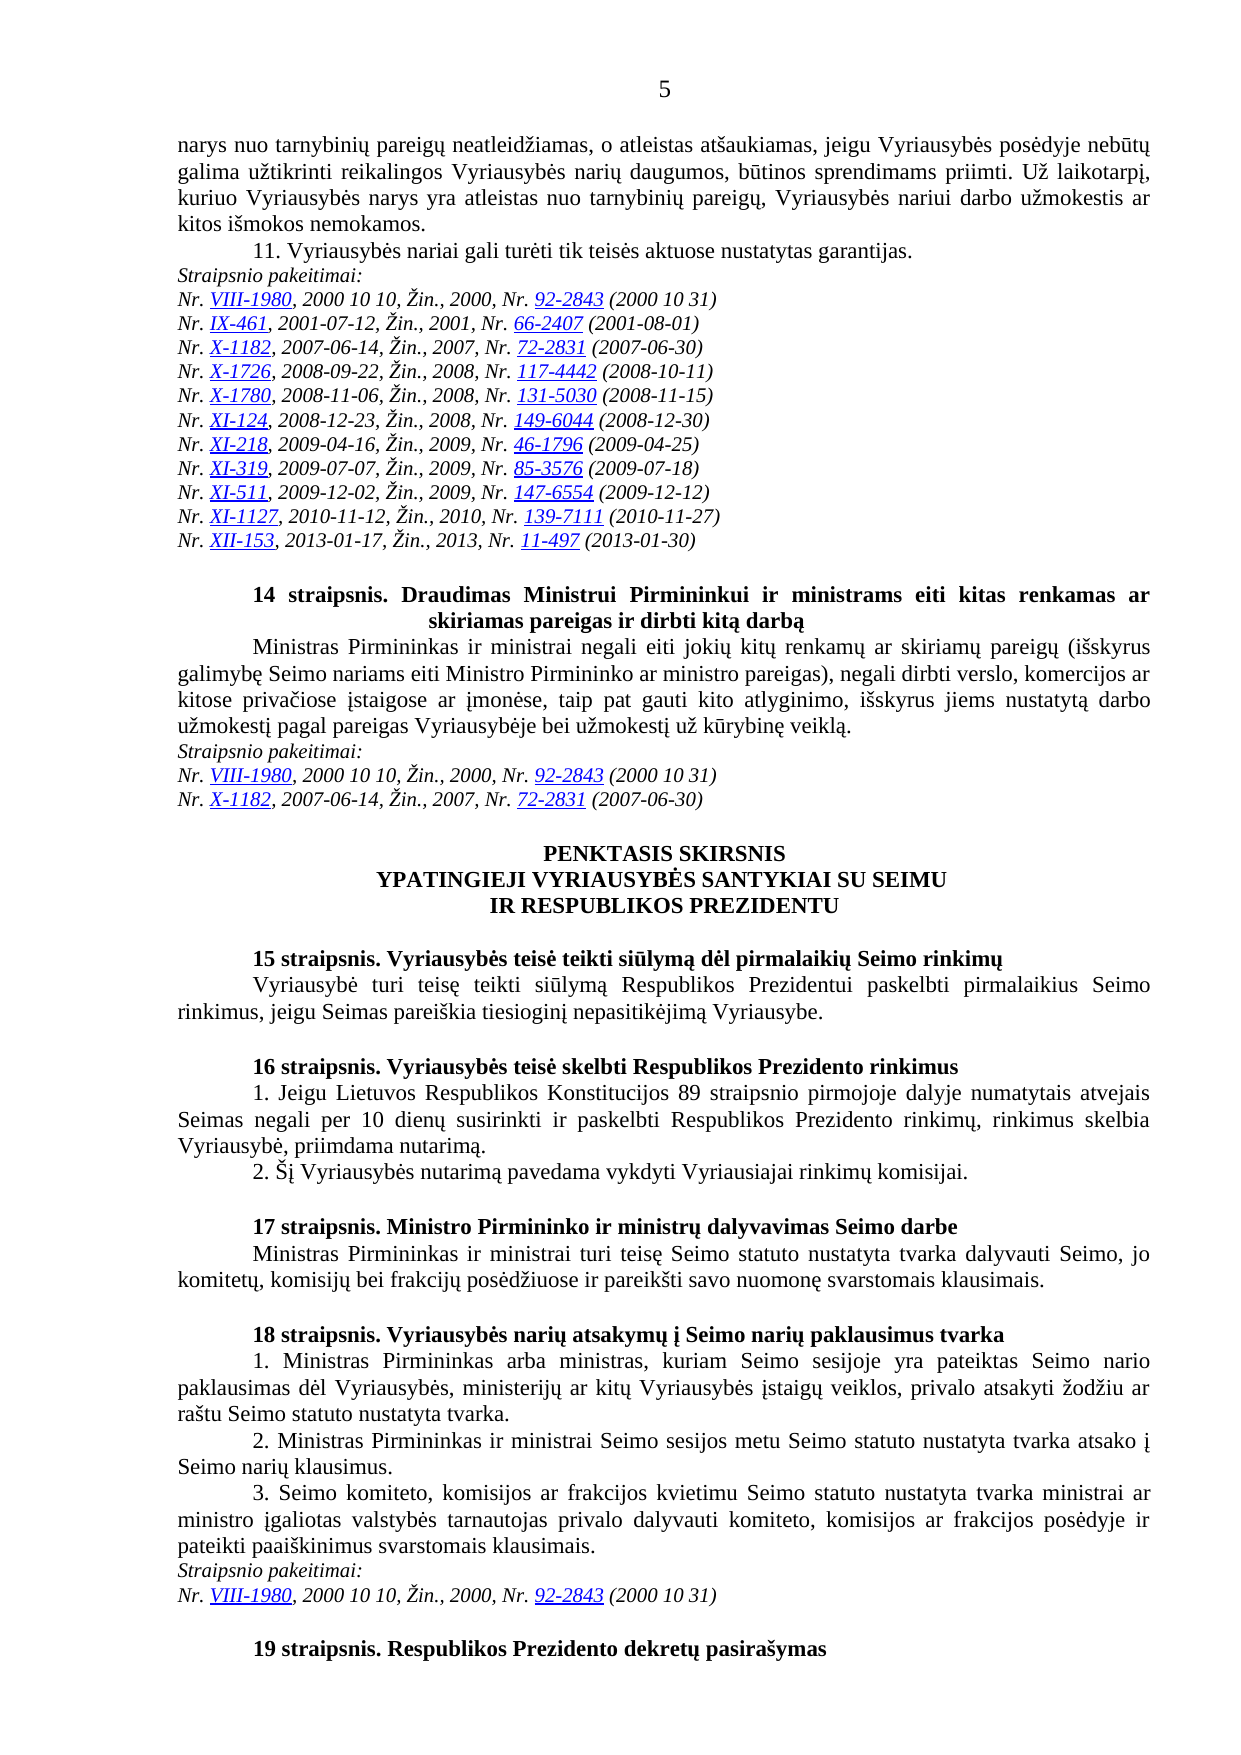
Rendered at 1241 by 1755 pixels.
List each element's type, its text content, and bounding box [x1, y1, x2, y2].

text 15 straipsnis. Vyriausybės teisė teikti siūlymą dėl pirmalaikių Seimo rinkimų [177, 945, 1152, 971]
text narys nuo tarnybinių pareigų neatleidžiamas, o atleistas atšaukiamas, jeigu Vyriausybės posėdyje nebūtų galima užtikrinti reikalingos Vyriausybės narių daugumos, būtinos sprendimams priimti. Už laikotarpį, kuriuo Vyriausybės narys yra atleistas nuo tarnybinių pareigų, Vyriausybės nariui darbo užmokestis ar kitos išmokos nemokamos. [177, 131, 1152, 237]
text 3. Seimo komiteto, komisijos ar frakcijos kvietimu Seimo statuto nustatyta tvarka ministrai ar ministro įgaliotas valstybės tarnautojas privalo dalyvauti komiteto, komisijos ar frakcijos posėdyje ir pateikti paaiškinimus svarstomais klausimais. [177, 1479, 1152, 1558]
text Nr. X-1780, 2008-11-06, Žin., 2008, Nr. 131-5030 (2008-11-15) [177, 383, 1152, 407]
text 17 straipsnis. Ministro Pirmininko ir ministrų dalyvavimas Seimo darbe [177, 1213, 1152, 1240]
text Nr. XII-153, 2013-01-17, Žin., 2013, Nr. 11-497 (2013-01-30) [177, 528, 1152, 552]
text Straipsnio pakeitimai: [177, 1558, 1152, 1582]
text 19 straipsnis. Respublikos Prezidento dekretų pasirašymas [177, 1635, 1152, 1662]
text 16 straipsnis. Vyriausybės teisė skelbti Respublikos Prezidento rinkimus [177, 1053, 1152, 1079]
text 18 straipsnis. Vyriausybės narių atsakymų į Seimo narių paklausimus tvarka [177, 1321, 1152, 1348]
text Nr. X-1182, 2007-06-14, Žin., 2007, Nr. 72-2831 (2007-06-30) [177, 787, 1152, 811]
text Nr. VIII-1980, 2000 10 10, Žin., 2000, Nr. 92-2843 (2000 10 31) [177, 287, 1152, 311]
text 14 straipsnis. Draudimas Ministrui Pirmininkui ir ministrams eiti kitas renkamas ar skiriamas pareigas ir dirbti kitą darbą [252, 581, 1152, 633]
text Nr. VIII-1980, 2000 10 10, Žin., 2000, Nr. 92-2843 (2000 10 31) [177, 763, 1152, 787]
text Nr. VIII-1980, 2000 10 10, Žin., 2000, Nr. 92-2843 (2000 10 31) [177, 1582, 1152, 1607]
text 1. Ministras Pirmininkas arba ministras, kuriam Seimo sesijoje yra pateiktas Seimo nario paklausimas dėl Vyriausybės, ministerijų ar kitų Vyriausybės įstaigų veiklos, privalo atsakyti žodžiu ar raštu Seimo statuto nustatyta tvarka. [177, 1348, 1152, 1427]
text 2. Ministras Pirmininkas ir ministrai Seimo sesijos metu Seimo statuto nustatyta tvarka atsako į Seimo narių klausimus. [177, 1427, 1152, 1479]
text Nr. XI-319, 2009-07-07, Žin., 2009, Nr. 85-3576 (2009-07-18) [177, 456, 1152, 480]
text Straipsnio pakeitimai: [177, 263, 1152, 287]
text Nr. XI-218, 2009-04-16, Žin., 2009, Nr. 46-1796 (2009-04-25) [177, 432, 1152, 456]
text YPATINGIEJI VYRIAUSYBĖS SANTYKIAI SU SEIMU IR RESPUBLIKOS PREZIDENTU [177, 866, 1152, 919]
text 2. Šį Vyriausybės nutarimą pavedama vykdyti Vyriausiajai rinkimų komisijai. [177, 1158, 1152, 1185]
text Vyriausybė turi teisę teikti siūlymą Respublikos Prezidentui paskelbti pirmalaikius Seimo rinkimus, jeigu Seimas pareiškia tiesioginį nepasitikėjimą Vyriausybe. [177, 971, 1152, 1024]
text Nr. XI-511, 2009-12-02, Žin., 2009, Nr. 147-6554 (2009-12-12) [177, 480, 1152, 504]
text Nr. IX-461, 2001-07-12, Žin., 2001, Nr. 66-2407 (2001-08-01) [177, 311, 1152, 335]
text 1. Jeigu Lietuvos Respublikos Konstitucijos 89 straipsnio pirmojoje dalyje numatytais atvejais Seimas negali per 10 dienų susirinkti ir paskelbti Respublikos Prezidento rinkimų, rinkimus skelbia Vyriausybė, priimdama nutarimą. [177, 1079, 1152, 1158]
text Penktasis skirsnis [177, 840, 1152, 866]
text Nr. X-1182, 2007-06-14, Žin., 2007, Nr. 72-2831 (2007-06-30) [177, 335, 1152, 359]
text Nr. XI-124, 2008-12-23, Žin., 2008, Nr. 149-6044 (2008-12-30) [177, 407, 1152, 432]
text Ministras Pirmininkas ir ministrai negali eiti jokių kitų renkamų ar skiriamų pareigų (išskyrus galimybę Seimo nariams eiti Ministro Pirmininko ar ministro pareigas), negali dirbti verslo, komercijos ar kitose privačiose įstaigose ar įmonėse, taip pat gauti kito atlyginimo, išskyrus jiems nustatytą darbo užmokestį pagal pareigas Vyriausybėje bei užmokestį už kūrybinę veiklą. [177, 633, 1152, 739]
text 11. Vyriausybės nariai gali turėti tik teisės aktuose nustatytas garantijas. [177, 237, 1152, 263]
text Ministras Pirmininkas ir ministrai turi teisę Seimo statuto nustatyta tvarka dalyvauti Seimo, jo komitetų, komisijų bei frakcijų posėdžiuose ir pareikšti savo nuomonę svarstomais klausimais. [177, 1240, 1152, 1292]
text Nr. X-1726, 2008-09-22, Žin., 2008, Nr. 117-4442 (2008-10-11) [177, 359, 1152, 383]
text Straipsnio pakeitimai: [177, 739, 1152, 763]
text Nr. XI-1127, 2010-11-12, Žin., 2010, Nr. 139-7111 (2010-11-27) [177, 504, 1152, 528]
